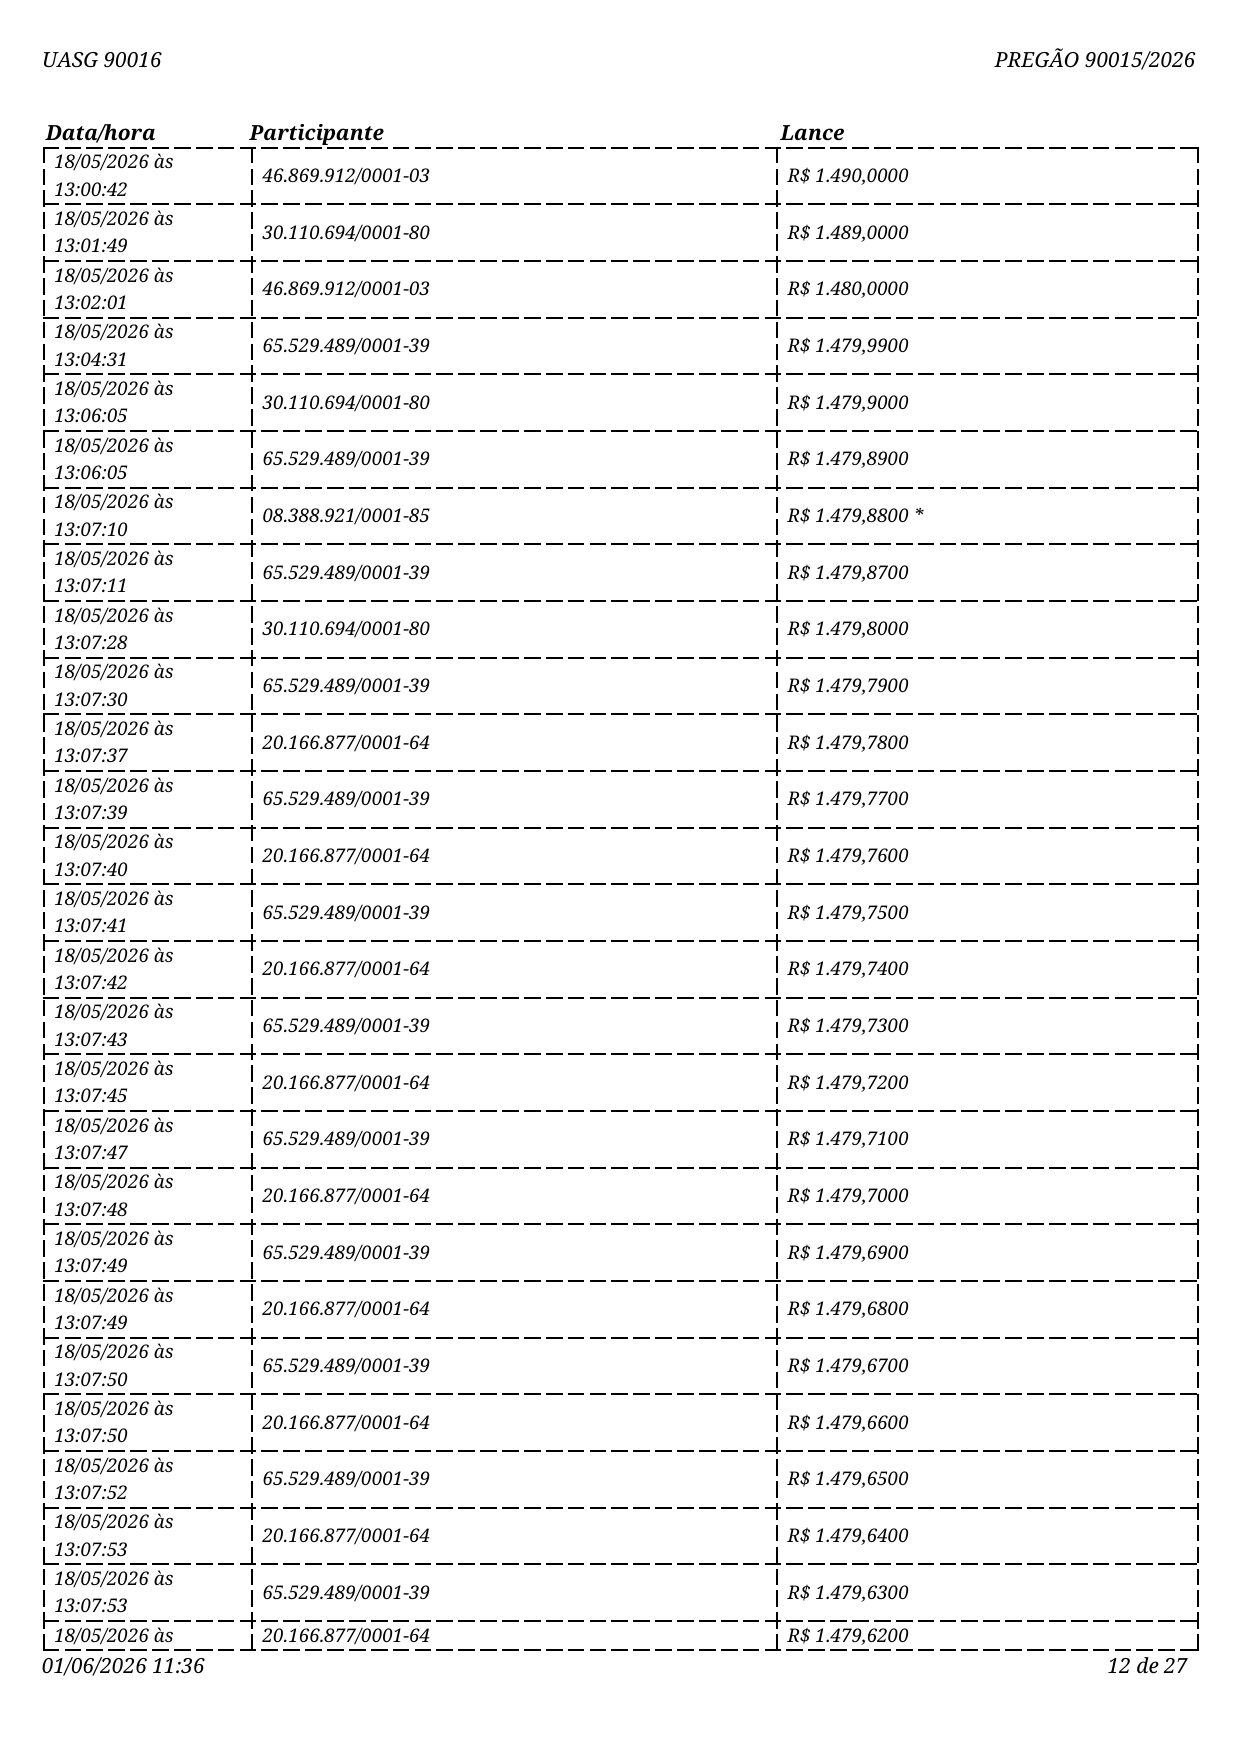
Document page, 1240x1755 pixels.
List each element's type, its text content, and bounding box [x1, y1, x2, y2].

table_cell 18/05/2026 às 13:07:11 [44, 543, 252, 600]
table_cell R$ 1.489,0000 [777, 203, 1198, 260]
table_cell 18/05/2026 às 13:07:41 [44, 883, 252, 940]
table_cell 18/05/2026 às 13:07:50 [44, 1337, 252, 1393]
table_cell 18/05/2026 às 13:06:05 [44, 430, 252, 487]
table_cell 18/05/2026 às 13:07:52 [44, 1450, 252, 1507]
table_cell R$ 1.479,6500 [777, 1450, 1198, 1507]
table_cell 65.529.489/0001-39 [252, 1337, 777, 1393]
table_cell 46.869.912/0001-03 [252, 260, 777, 317]
table_cell 18/05/2026 às 13:06:05 [44, 373, 252, 430]
table_cell 18/05/2026 às 13:07:37 [44, 713, 252, 770]
table_cell 65.529.489/0001-39 [252, 317, 777, 373]
table_cell 18/05/2026 às 13:07:39 [44, 770, 252, 827]
table_cell 20.166.877/0001-64 [252, 1507, 777, 1563]
table_cell 18/05/2026 às 13:07:42 [44, 940, 252, 997]
table_cell 18/05/2026 às 13:01:49 [44, 203, 252, 260]
table_cell R$ 1.479,6600 [777, 1393, 1198, 1450]
table_cell 18/05/2026 às 13:07:49 [44, 1223, 252, 1280]
table_cell 65.529.489/0001-39 [252, 430, 777, 487]
table_cell 18/05/2026 às 13:07:53 [44, 1507, 252, 1563]
table_cell 65.529.489/0001-39 [252, 1563, 777, 1620]
table_header 18/05/2026 às 13:00:42 [44, 147, 252, 203]
table_cell R$ 1.479,7900 [777, 657, 1198, 713]
table_cell R$ 1.479,6900 [777, 1223, 1198, 1280]
table_cell R$ 1.479,9900 [777, 317, 1198, 373]
table_cell 08.388.921/0001-85 [252, 487, 777, 543]
table_cell 18/05/2026 às 13:02:01 [44, 260, 252, 317]
table_cell 18/05/2026 às [44, 1620, 252, 1649]
table_cell 20.166.877/0001-64 [252, 1280, 777, 1337]
table_cell R$ 1.479,8700 [777, 543, 1198, 600]
table_cell R$ 1.479,6300 [777, 1563, 1198, 1620]
table_cell 65.529.489/0001-39 [252, 883, 777, 940]
table_cell 20.166.877/0001-64 [252, 1167, 777, 1223]
table_cell 20.166.877/0001-64 [252, 1620, 777, 1649]
table_cell R$ 1.479,9000 [777, 373, 1198, 430]
table_cell 30.110.694/0001-80 [252, 203, 777, 260]
table_cell 18/05/2026 às 13:07:47 [44, 1110, 252, 1167]
table_cell 18/05/2026 às 13:07:43 [44, 997, 252, 1053]
table_cell R$ 1.479,8000 [777, 600, 1198, 657]
table_cell 65.529.489/0001-39 [252, 1110, 777, 1167]
table_cell 65.529.489/0001-39 [252, 657, 777, 713]
table_cell 18/05/2026 às 13:07:50 [44, 1393, 252, 1450]
table_cell 18/05/2026 às 13:07:40 [44, 827, 252, 883]
table_cell R$ 1.479,6400 [777, 1507, 1198, 1563]
table_cell R$ 1.479,8800 * [777, 487, 1198, 543]
table_cell 18/05/2026 às 13:07:48 [44, 1167, 252, 1223]
table_cell R$ 1.479,6700 [777, 1337, 1198, 1393]
table_cell 18/05/2026 às 13:04:31 [44, 317, 252, 373]
table_cell 18/05/2026 às 13:07:28 [44, 600, 252, 657]
table_cell 65.529.489/0001-39 [252, 770, 777, 827]
table_cell 20.166.877/0001-64 [252, 827, 777, 883]
table_cell 18/05/2026 às 13:07:45 [44, 1053, 252, 1110]
table_cell 18/05/2026 às 13:07:49 [44, 1280, 252, 1337]
table_cell 65.529.489/0001-39 [252, 543, 777, 600]
table_cell 18/05/2026 às 13:07:30 [44, 657, 252, 713]
table_cell R$ 1.479,7200 [777, 1053, 1198, 1110]
table_cell R$ 1.479,7300 [777, 997, 1198, 1053]
table_cell 30.110.694/0001-80 [252, 373, 777, 430]
table_cell 65.529.489/0001-39 [252, 997, 777, 1053]
table_cell R$ 1.479,7100 [777, 1110, 1198, 1167]
table_cell R$ 1.479,7800 [777, 713, 1198, 770]
table_cell R$ 1.479,7000 [777, 1167, 1198, 1223]
table_cell R$ 1.479,6200 [777, 1620, 1198, 1649]
table_cell 18/05/2026 às 13:07:10 [44, 487, 252, 543]
table_cell R$ 1.479,7500 [777, 883, 1198, 940]
table_cell 20.166.877/0001-64 [252, 1393, 777, 1450]
table_cell 20.166.877/0001-64 [252, 713, 777, 770]
table_cell 65.529.489/0001-39 [252, 1450, 777, 1507]
table_cell R$ 1.479,7700 [777, 770, 1198, 827]
table_cell R$ 1.479,8900 [777, 430, 1198, 487]
table_header R$ 1.490,0000 [777, 147, 1198, 203]
table_cell 18/05/2026 às 13:07:53 [44, 1563, 252, 1620]
table_cell 30.110.694/0001-80 [252, 600, 777, 657]
table_header 46.869.912/0001-03 [252, 147, 777, 203]
table_cell 65.529.489/0001-39 [252, 1223, 777, 1280]
table_cell R$ 1.479,7600 [777, 827, 1198, 883]
table_cell R$ 1.480,0000 [777, 260, 1198, 317]
table_cell R$ 1.479,7400 [777, 940, 1198, 997]
table_cell R$ 1.479,6800 [777, 1280, 1198, 1337]
table_cell 20.166.877/0001-64 [252, 940, 777, 997]
table_cell 20.166.877/0001-64 [252, 1053, 777, 1110]
